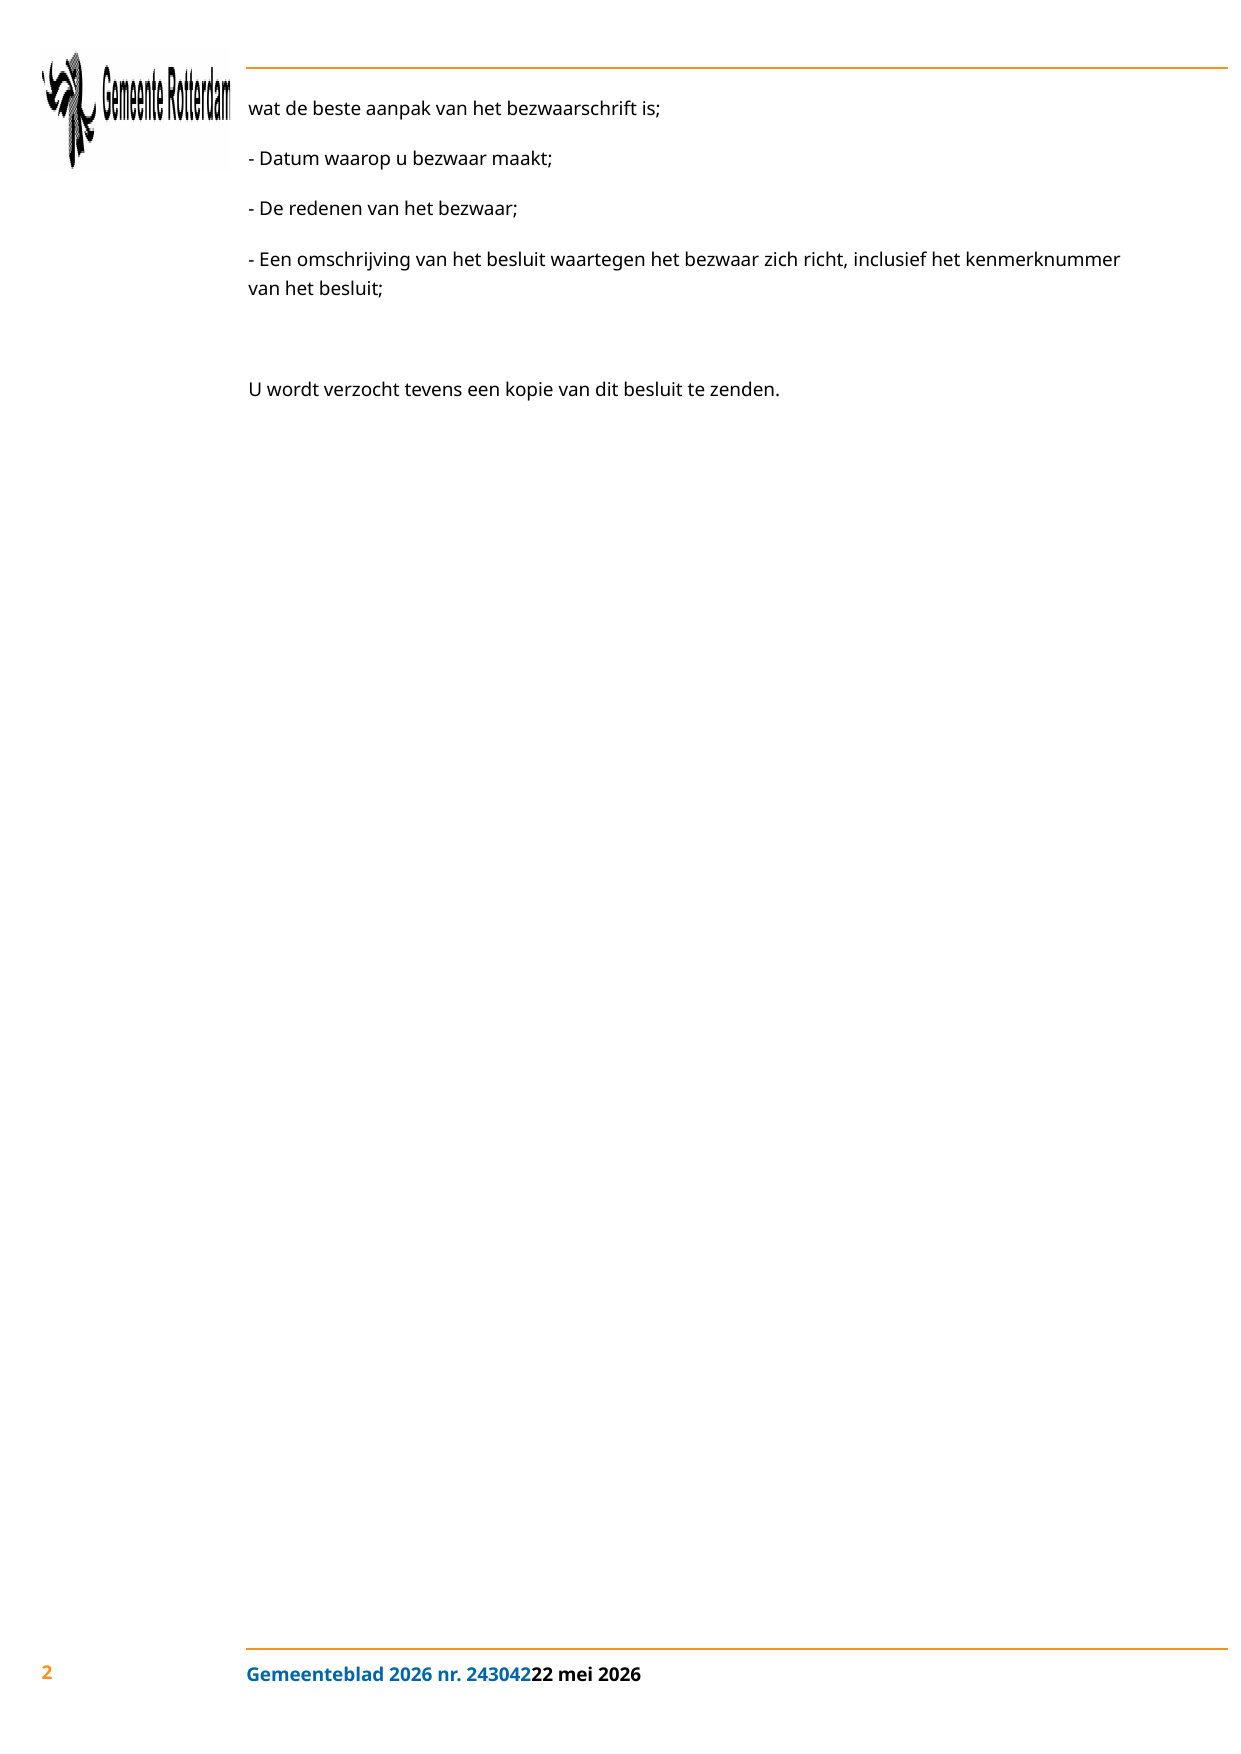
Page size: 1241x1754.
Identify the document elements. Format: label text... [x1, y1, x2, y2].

picture [41, 47, 231, 172]
text - Een omschrijving van het besluit waartegen het bezwaar zich richt, inclusief het kenmerknummer van het besluit; [248, 246, 1152, 301]
text - Datum waarop u bezwaar maakt; [248, 145, 1152, 171]
text - De redenen van het bezwaar; [248, 196, 1152, 221]
text wat de beste aanpak van het bezwaarschrift is; [248, 95, 1152, 121]
text U wordt verzocht tevens een kopie van dit besluit te zenden. [248, 376, 1152, 402]
